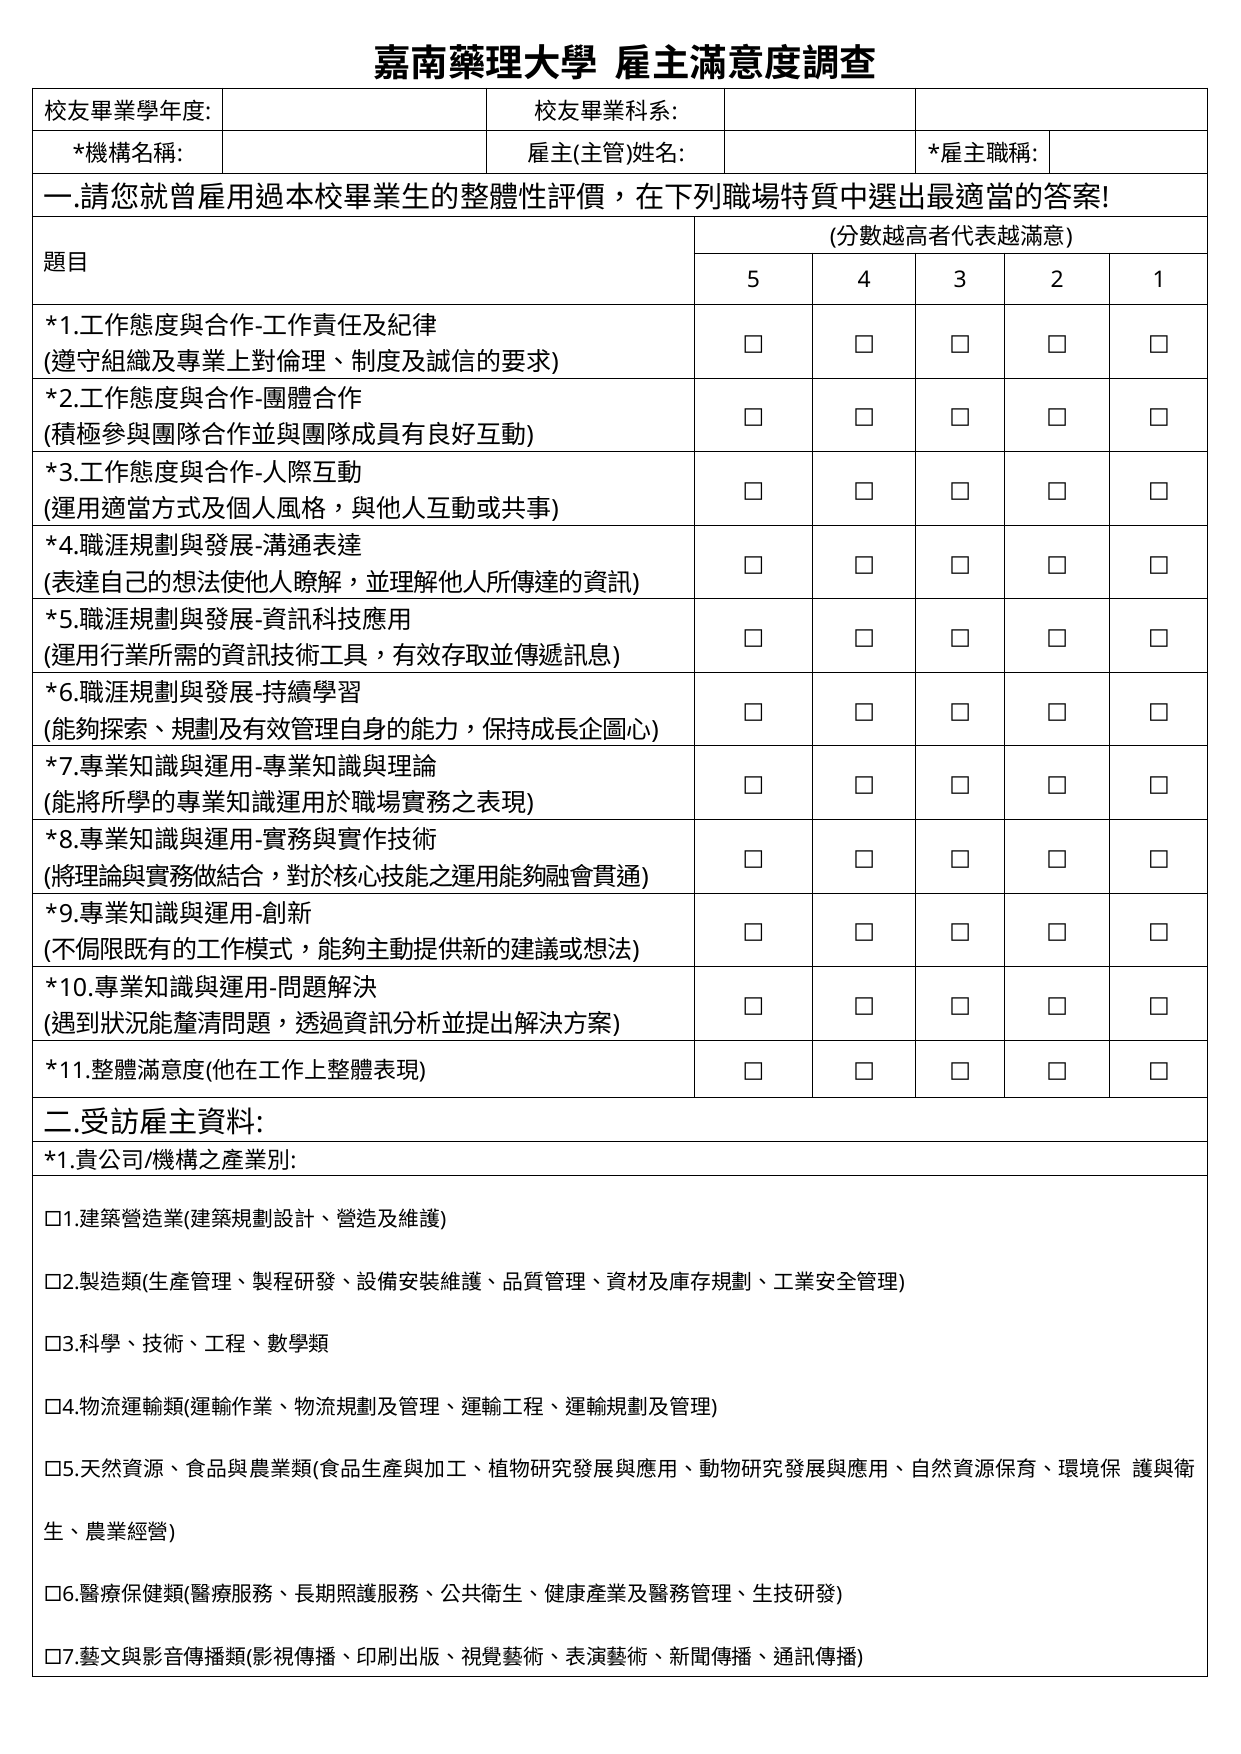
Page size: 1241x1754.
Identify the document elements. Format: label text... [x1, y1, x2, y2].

table_cell □ [1005, 673, 1109, 745]
table_cell □ [1005, 452, 1109, 525]
table_cell □ [1110, 599, 1207, 672]
table_cell *雇主職稱: [916, 131, 1049, 173]
table_cell □ [1110, 967, 1207, 1039]
table_cell □ [1110, 820, 1207, 892]
table_cell *8.專業知識與運用-實務與實作技術 (將理論與實務做結合，對於核心技能之運用能夠融會貫通) [33, 820, 694, 892]
table_cell □ [1005, 746, 1109, 819]
table_cell □ [916, 1041, 1004, 1097]
table_header [223, 89, 486, 130]
table_header [725, 89, 915, 130]
table_cell □ [1110, 452, 1207, 525]
table_cell □ [695, 526, 812, 598]
table_cell □ [813, 379, 915, 451]
table_cell 3 [916, 254, 1004, 304]
table_cell □ [695, 305, 812, 378]
table_cell 雇主(主管)姓名: [487, 131, 724, 173]
table_cell □ [813, 305, 915, 378]
table_cell □ [813, 967, 915, 1039]
table_cell *3.工作態度與合作-人際互動 (運用適當方式及個人風格，與他人互動或共事) [33, 452, 694, 525]
table_cell □ [695, 894, 812, 966]
table_cell □ [916, 967, 1004, 1039]
table_cell □ [1005, 967, 1109, 1039]
table_cell □ [695, 673, 812, 745]
table_cell □ [695, 820, 812, 892]
table_cell □ [916, 820, 1004, 892]
table_cell 4 [813, 254, 915, 304]
table_cell □ [813, 673, 915, 745]
table_cell □ [813, 599, 915, 672]
table_cell □ [916, 673, 1004, 745]
table_cell □ [813, 894, 915, 966]
table_cell □ [695, 379, 812, 451]
table_cell □ [1110, 894, 1207, 966]
text 嘉南藥理大學 雇主滿意度調查 [29, 33, 1211, 88]
table_cell □ [1005, 305, 1109, 378]
table_cell *2.工作態度與合作-團體合作 (積極參與團隊合作並與團隊成員有良好互動) [33, 379, 694, 451]
table_cell □ [1005, 894, 1109, 966]
table_cell [223, 131, 486, 173]
table_cell □ [1005, 1041, 1109, 1097]
table_cell *6.職涯規劃與發展-持續學習 (能夠探索、規劃及有效管理自身的能力，保持成長企圖心) [33, 673, 694, 745]
table_cell □ [695, 1041, 812, 1097]
table_cell □ [1110, 526, 1207, 598]
table_cell (分數越高者代表越滿意) [695, 217, 1207, 252]
table_cell [725, 131, 915, 173]
table_cell □ [813, 746, 915, 819]
table_cell □ [695, 452, 812, 525]
table_cell □ [1005, 526, 1109, 598]
table_cell □ [1110, 1041, 1207, 1097]
table_cell □ [695, 746, 812, 819]
table_cell 二.受訪雇主資料: [33, 1098, 1207, 1141]
table_cell □ [813, 820, 915, 892]
table_cell 2 [1005, 254, 1109, 304]
table_cell *7.專業知識與運用-專業知識與理論 (能將所學的專業知識運用於職場實務之表現) [33, 746, 694, 819]
table_header [916, 89, 1207, 130]
table_cell □ [1005, 599, 1109, 672]
table_header 校友畢業學年度: [33, 89, 222, 130]
table_cell *1.貴公司/機構之產業別: [33, 1142, 1207, 1175]
table_cell *10.專業知識與運用-問題解決 (遇到狀況能釐清問題，透過資訊分析並提出解決方案) [33, 967, 694, 1039]
table_cell □ [695, 599, 812, 672]
table_cell □ [916, 526, 1004, 598]
table_cell □ [916, 894, 1004, 966]
table_cell □ [813, 1041, 915, 1097]
table_cell 1.建築營造業(建築規劃設計、營造及維護) 2.製造類(生產管理、製程研發、設備安裝維護、品質管理、資材及庫存規劃、工業安全管理) 3.科學、技術、工程、數學類 4.物流運輸類(運輸作業、物流規劃及管理、運輸工程、運輸規劃及管理) 5.天然資源、食品與農業類(食品生產與加工、植物研究發展與應用、動物研究發展與應用、自然資源保育、環境保 護與衛生、農業經營) 6.醫療保健類(醫療服務、長期照護服務、公共衛生、健康產業及醫務管理、生技研發) 7.藝文與影音傳播類(影視傳播、印刷出版、視覺藝術、表演藝術、新聞傳播、通訊傳播) [33, 1176, 1207, 1676]
table_cell □ [1110, 305, 1207, 378]
table_cell □ [695, 967, 812, 1039]
table_cell □ [1005, 820, 1109, 892]
table_cell 1 [1110, 254, 1207, 304]
table_cell □ [916, 305, 1004, 378]
table_cell 題目 [33, 217, 694, 304]
table_cell [1050, 131, 1207, 173]
table_cell □ [1005, 379, 1109, 451]
table_cell □ [916, 746, 1004, 819]
table_cell *5.職涯規劃與發展-資訊科技應用 (運用行業所需的資訊技術工具，有效存取並傳遞訊息) [33, 599, 694, 672]
table_cell □ [1110, 379, 1207, 451]
table_cell *4.職涯規劃與發展-溝通表達 (表達自己的想法使他人瞭解，並理解他人所傳達的資訊) [33, 526, 694, 598]
table_cell 一.請您就曾雇用過本校畢業生的整體性評價，在下列職場特質中選出最適當的答案! [33, 174, 1207, 216]
table_cell *9.專業知識與運用-創新 (不侷限既有的工作模式，能夠主動提供新的建議或想法) [33, 894, 694, 966]
table_cell 5 [695, 254, 812, 304]
table_cell □ [916, 452, 1004, 525]
table_cell *11.整體滿意度(他在工作上整體表現) [33, 1041, 694, 1097]
table_cell □ [813, 526, 915, 598]
table_cell *1.工作態度與合作-工作責任及紀律 (遵守組織及專業上對倫理、制度及誠信的要求) [33, 305, 694, 378]
table_cell □ [1110, 746, 1207, 819]
table_cell □ [813, 452, 915, 525]
table_cell *機構名稱: [33, 131, 222, 173]
table_cell □ [916, 379, 1004, 451]
table_cell □ [1110, 673, 1207, 745]
table_cell □ [916, 599, 1004, 672]
table_header 校友畢業科系: [487, 89, 724, 130]
